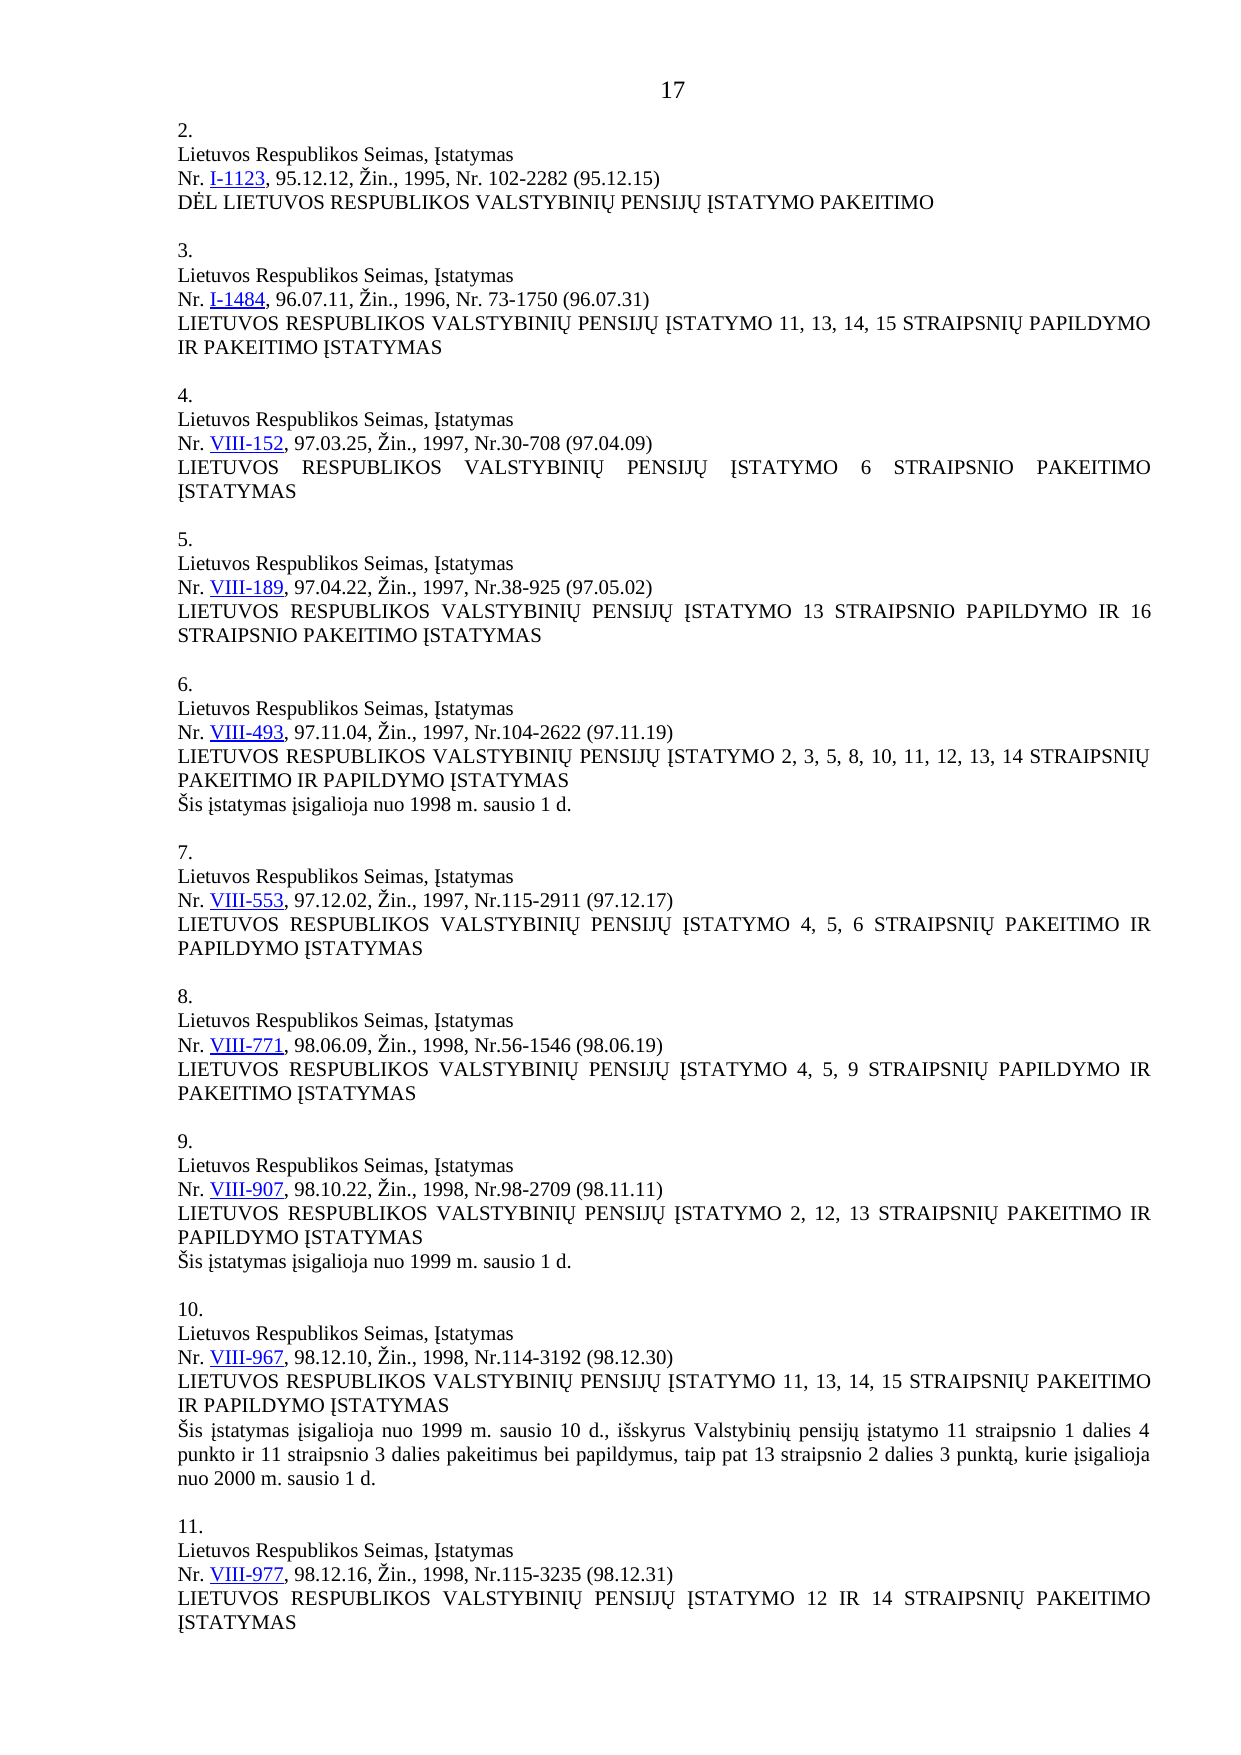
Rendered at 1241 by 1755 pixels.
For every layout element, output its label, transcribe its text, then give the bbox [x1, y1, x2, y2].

text Šis įstatymas įsigalioja nuo 1999 m. sausio 1 d. [177, 1249, 1154, 1273]
text Lietuvos Respublikos Seimas, Įstatymas [177, 864, 1152, 888]
text Nr. VIII-977, 98.12.16, Žin., 1998, Nr.115-3235 (98.12.31) [177, 1562, 1152, 1586]
text LIETUVOS RESPUBLIKOS VALSTYBINIŲ PENSIJŲ ĮSTATYMO 2, 3, 5, 8, 10, 11, 12, 13, 14 STRAIPSNIŲ PAKEITIMO IR PAPILDYMO ĮSTATYMAS [177, 744, 1152, 792]
text LIETUVOS RESPUBLIKOS VALSTYBINIŲ PENSIJŲ ĮSTATYMO 12 IR 14 STRAIPSNIŲ PAKEITIMO ĮSTATYMAS [177, 1586, 1152, 1634]
text DĖL LIETUVOS RESPUBLIKOS VALSTYBINIŲ PENSIJŲ ĮSTATYMO PAKEITIMO [177, 190, 1152, 214]
text Lietuvos Respublikos Seimas, Įstatymas [177, 1321, 1152, 1345]
text LIETUVOS RESPUBLIKOS VALSTYBINIŲ PENSIJŲ ĮSTATYMO 11, 13, 14, 15 STRAIPSNIŲ PAPILDYMO IR PAKEITIMO ĮSTATYMAS [177, 311, 1152, 359]
text 4. [177, 383, 1152, 407]
text Nr. VIII-152, 97.03.25, Žin., 1997, Nr.30-708 (97.04.09) [177, 431, 1152, 455]
text Nr. VIII-493, 97.11.04, Žin., 1997, Nr.104-2622 (97.11.19) [177, 720, 1152, 744]
text Lietuvos Respublikos Seimas, Įstatymas [177, 1538, 1152, 1562]
text Nr. VIII-907, 98.10.22, Žin., 1998, Nr.98-2709 (98.11.11) [177, 1177, 1152, 1201]
text 2. [177, 118, 1152, 142]
text LIETUVOS RESPUBLIKOS VALSTYBINIŲ PENSIJŲ ĮSTATYMO 4, 5, 9 STRAIPSNIŲ PAPILDYMO IR PAKEITIMO ĮSTATYMAS [177, 1057, 1152, 1105]
text LIETUVOS RESPUBLIKOS VALSTYBINIŲ PENSIJŲ ĮSTATYMO 11, 13, 14, 15 STRAIPSNIŲ PAKEITIMO IR PAPILDYMO ĮSTATYMAS [177, 1369, 1152, 1417]
text 6. [177, 672, 1152, 696]
text Nr. I-1484, 96.07.11, Žin., 1996, Nr. 73-1750 (96.07.31) [177, 287, 1152, 311]
text Nr. I-1123, 95.12.12, Žin., 1995, Nr. 102-2282 (95.12.15) [177, 166, 1152, 190]
text Lietuvos Respublikos Seimas, Įstatymas [177, 407, 1152, 431]
text 5. [177, 527, 1152, 551]
text LIETUVOS RESPUBLIKOS VALSTYBINIŲ PENSIJŲ ĮSTATYMO 2, 12, 13 STRAIPSNIŲ PAKEITIMO IR PAPILDYMO ĮSTATYMAS [177, 1201, 1152, 1249]
text 3. [177, 238, 1152, 262]
text Lietuvos Respublikos Seimas, Įstatymas [177, 551, 1152, 575]
text LIETUVOS RESPUBLIKOS VALSTYBINIŲ PENSIJŲ ĮSTATYMO 4, 5, 6 STRAIPSNIŲ PAKEITIMO IR PAPILDYMO ĮSTATYMAS [177, 912, 1152, 960]
text 7. [177, 840, 1152, 864]
text Nr. VIII-771, 98.06.09, Žin., 1998, Nr.56-1546 (98.06.19) [177, 1032, 1152, 1057]
text Lietuvos Respublikos Seimas, Įstatymas [177, 696, 1152, 720]
text Nr. VIII-189, 97.04.22, Žin., 1997, Nr.38-925 (97.05.02) [177, 575, 1152, 599]
text Lietuvos Respublikos Seimas, Įstatymas [177, 262, 1152, 287]
text 8. [177, 984, 1152, 1008]
text 10. [177, 1297, 1152, 1321]
text 9. [177, 1129, 1152, 1153]
text LIETUVOS RESPUBLIKOS VALSTYBINIŲ PENSIJŲ ĮSTATYMO 6 STRAIPSNIO PAKEITIMO ĮSTATYMAS [177, 455, 1152, 503]
text Nr. VIII-553, 97.12.02, Žin., 1997, Nr.115-2911 (97.12.17) [177, 888, 1152, 912]
text Lietuvos Respublikos Seimas, Įstatymas [177, 1008, 1152, 1032]
text Lietuvos Respublikos Seimas, Įstatymas [177, 142, 1152, 166]
text Nr. VIII-967, 98.12.10, Žin., 1998, Nr.114-3192 (98.12.30) [177, 1345, 1152, 1369]
text Šis įstatymas įsigalioja nuo 1998 m. sausio 1 d. [177, 792, 1152, 816]
text 11. [177, 1514, 1152, 1538]
text LIETUVOS RESPUBLIKOS VALSTYBINIŲ PENSIJŲ ĮSTATYMO 13 STRAIPSNIO PAPILDYMO IR 16 STRAIPSNIO PAKEITIMO ĮSTATYMAS [177, 599, 1152, 647]
text Šis įstatymas įsigalioja nuo 1999 m. sausio 10 d., išskyrus Valstybinių pensijų įstatymo 11 straipsnio 1 dalies 4 punkto ir 11 straipsnio 3 dalies pakeitimus bei papildymus, taip pat 13 straipsnio 2 dalies 3 punktą, kurie įsigalioja nuo 2000 m. sausio 1 d. [177, 1417, 1152, 1490]
text Lietuvos Respublikos Seimas, Įstatymas [177, 1153, 1152, 1177]
